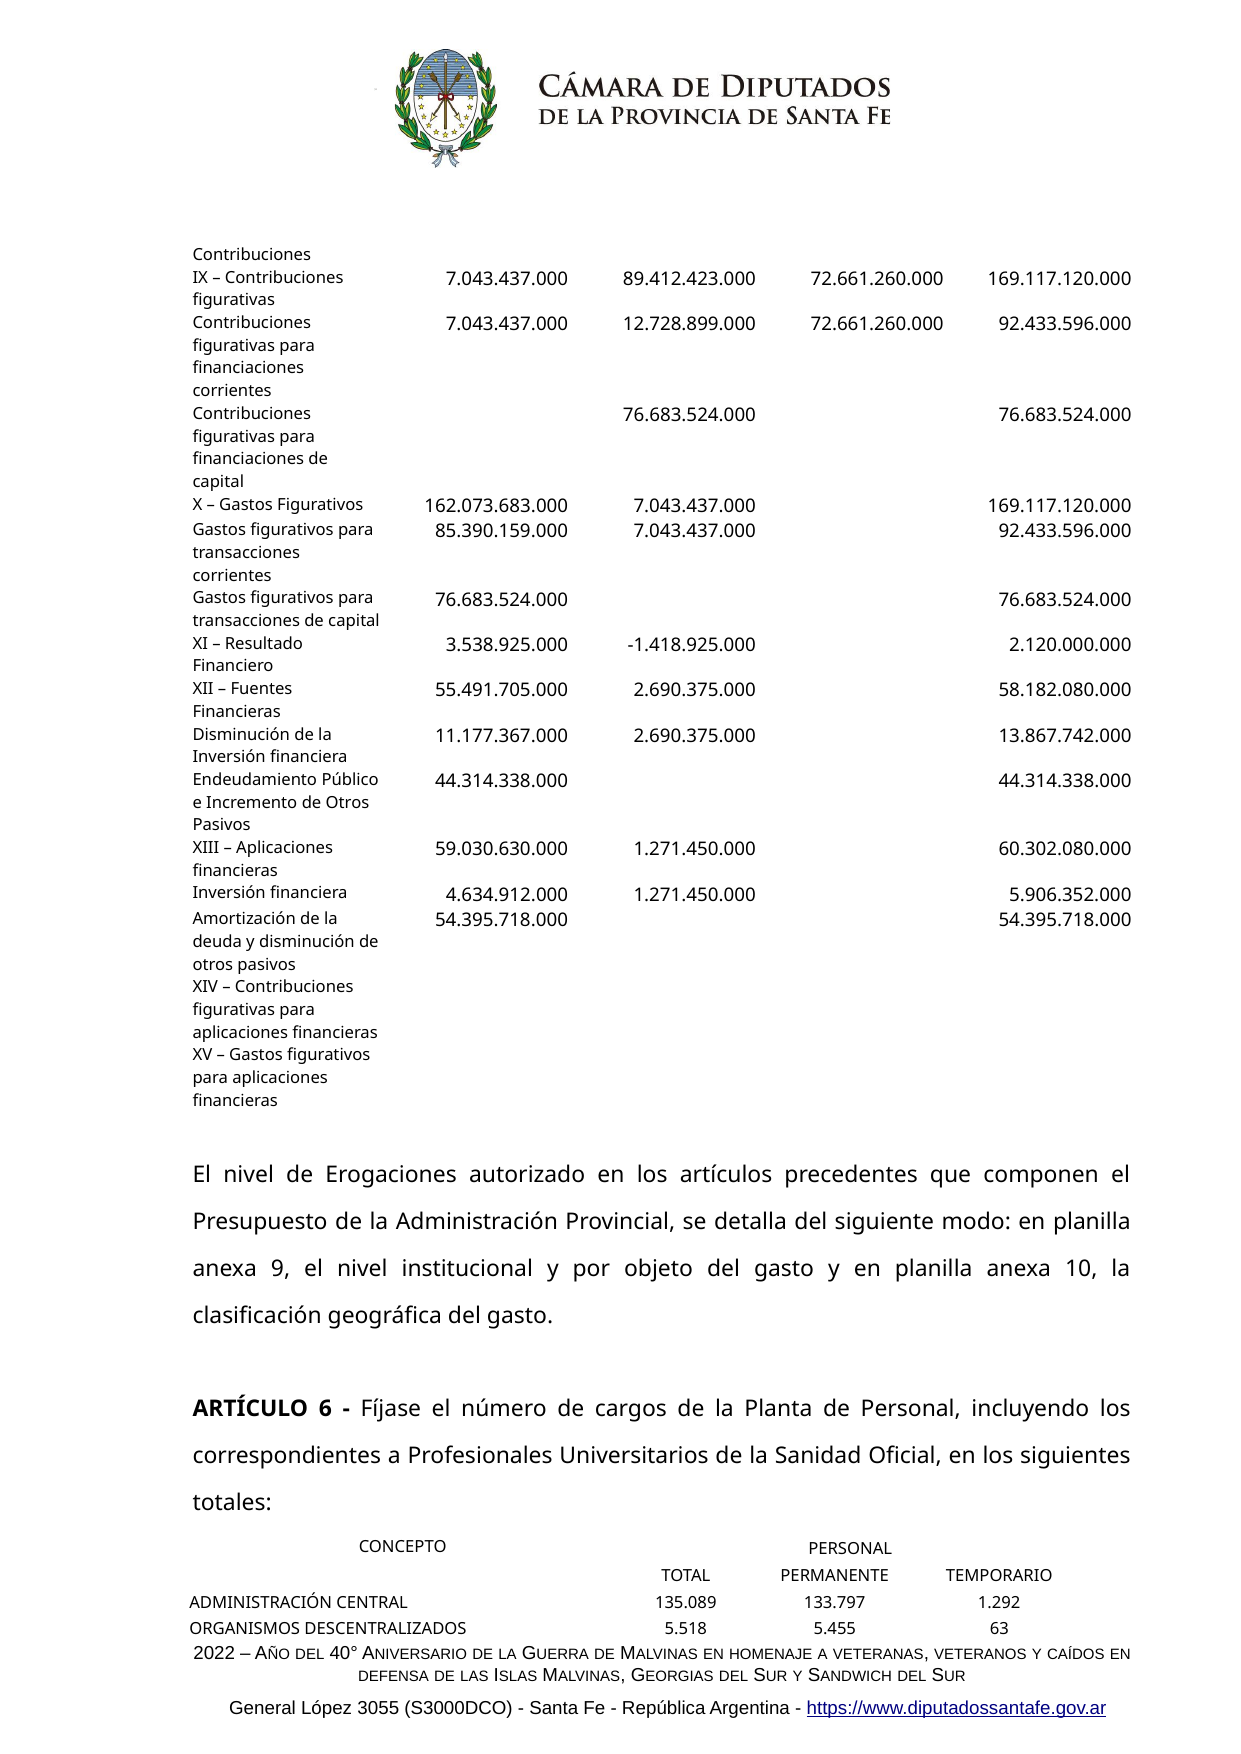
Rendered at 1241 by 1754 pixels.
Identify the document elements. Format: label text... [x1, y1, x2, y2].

table_cell TOTAL [619, 1560, 752, 1586]
table_cell 12.728.899.000 [568, 311, 756, 401]
table_cell 7.043.437.000 [380, 311, 568, 401]
table_cell Inversión financiera [192, 881, 380, 907]
table_cell 7.043.437.000 [568, 492, 756, 518]
table_cell 60.302.080.000 [944, 836, 1131, 881]
table_cell [756, 768, 943, 836]
table_cell [568, 586, 756, 631]
table_cell -1.418.925.000 [568, 631, 756, 677]
table_cell Gastos figurativos para transacciones de capital [192, 586, 380, 631]
table_cell 3.538.925.000 [380, 631, 568, 677]
table_cell [380, 975, 568, 1043]
table_cell [568, 907, 756, 975]
table_cell 54.395.718.000 [944, 907, 1131, 975]
table_cell 76.683.524.000 [944, 401, 1131, 492]
table_cell 2.120.000.000 [944, 631, 1131, 677]
table_cell 44.314.338.000 [944, 768, 1131, 836]
table_cell 85.390.159.000 [380, 518, 568, 586]
table_cell 44.314.338.000 [380, 768, 568, 836]
table_header CONCEPTO [186, 1533, 619, 1559]
table_cell [944, 1043, 1131, 1111]
table_cell [756, 243, 943, 265]
table_cell [756, 881, 943, 907]
table_cell ORGANISMOS DESCENTRALIZADOS [186, 1613, 619, 1639]
table_cell [756, 492, 943, 518]
table_cell 7.043.437.000 [568, 518, 756, 586]
table_cell XII – Fuentes Financieras [192, 677, 380, 722]
table_cell 169.117.120.000 [944, 492, 1131, 518]
table_cell [186, 1560, 619, 1586]
table_cell Gastos figurativos para transacciones corrientes [192, 518, 380, 586]
table_cell 1.271.450.000 [568, 836, 756, 881]
table_cell [944, 975, 1131, 1043]
table_cell [756, 975, 943, 1043]
table_cell 162.073.683.000 [380, 492, 568, 518]
table_cell Disminución de la Inversión financiera [192, 722, 380, 768]
table_cell 135.089 [619, 1586, 752, 1613]
table_cell Contribuciones figurativas para financiaciones corrientes [192, 311, 380, 401]
table_cell [756, 677, 943, 722]
table_cell 5.455 [752, 1613, 917, 1639]
table_cell XIV – Contribuciones figurativas para aplicaciones financieras [192, 975, 380, 1043]
table_cell ADMINISTRACIÓN CENTRAL [186, 1586, 619, 1613]
table_cell XI – Resultado Financiero [192, 631, 380, 677]
table_cell [756, 1043, 943, 1111]
table_cell 55.491.705.000 [380, 677, 568, 722]
table_cell 7.043.437.000 [380, 265, 568, 311]
table_cell [380, 1043, 568, 1111]
table_cell XIII – Aplicaciones financieras [192, 836, 380, 881]
table_cell 169.117.120.000 [944, 265, 1131, 311]
table_cell XV – Gastos figurativos para aplicaciones financieras [192, 1043, 380, 1111]
table_cell Contribuciones [192, 243, 380, 265]
table_cell 59.030.630.000 [380, 836, 568, 881]
table_cell Amortización de la deuda y disminución de otros pasivos [192, 907, 380, 975]
table_cell Endeudamiento Público e Incremento de Otros Pasivos [192, 768, 380, 836]
picture [394, 49, 890, 172]
table_cell [756, 401, 943, 492]
table_cell PERMANENTE [752, 1560, 917, 1586]
table_cell [944, 243, 1131, 265]
table_cell 92.433.596.000 [944, 311, 1131, 401]
table_cell [380, 243, 568, 265]
text ARTÍCULO 6 - Fíjase el número de cargos de la Planta de Personal, incluyendo los correspondientes a Profesionales Universitarios de la Sanidad Oficial, en los siguientes totales: [192, 1392, 1131, 1517]
table_cell 1.292 [917, 1586, 1081, 1613]
table_cell 89.412.423.000 [568, 265, 756, 311]
table_cell 2.690.375.000 [568, 722, 756, 768]
table_cell 63 [917, 1613, 1081, 1639]
table_cell 72.661.260.000 [756, 311, 943, 401]
table_cell 76.683.524.000 [380, 586, 568, 631]
table_cell 5.518 [619, 1613, 752, 1639]
table_cell [568, 768, 756, 836]
table_cell 76.683.524.000 [568, 401, 756, 492]
table_cell [380, 401, 568, 492]
table_cell 4.634.912.000 [380, 881, 568, 907]
table_cell [568, 1043, 756, 1111]
table_cell 92.433.596.000 [944, 518, 1131, 586]
table_cell 1.271.450.000 [568, 881, 756, 907]
table_cell X – Gastos Figurativos [192, 492, 380, 518]
table_cell [568, 975, 756, 1043]
table_cell Contribuciones figurativas para financiaciones de capital [192, 401, 380, 492]
table_cell IX – Contribuciones figurativas [192, 265, 380, 311]
table_cell 2.690.375.000 [568, 677, 756, 722]
table_cell [756, 518, 943, 586]
table_cell TEMPORARIO [917, 1560, 1081, 1586]
table_cell [756, 722, 943, 768]
text El nivel de Erogaciones autorizado en los artículos precedentes que componen el Presupuesto de la Administración Provincial, se detalla del siguiente modo: en planilla anexa 9, el nivel institucional y por objeto del gasto y en planilla anexa 10, la clasificación geográfica del gasto. [192, 1158, 1131, 1330]
table_cell 133.797 [752, 1586, 917, 1613]
table_cell [756, 907, 943, 975]
table_cell [568, 243, 756, 265]
table_cell 54.395.718.000 [380, 907, 568, 975]
table_cell 72.661.260.000 [756, 265, 943, 311]
table_cell [756, 586, 943, 631]
table_header PERSONAL [619, 1533, 1081, 1559]
table_cell 5.906.352.000 [944, 881, 1131, 907]
table_cell 13.867.742.000 [944, 722, 1131, 768]
table_cell 58.182.080.000 [944, 677, 1131, 722]
table_cell [756, 631, 943, 677]
table_cell 76.683.524.000 [944, 586, 1131, 631]
table_cell 11.177.367.000 [380, 722, 568, 768]
table_cell [756, 836, 943, 881]
